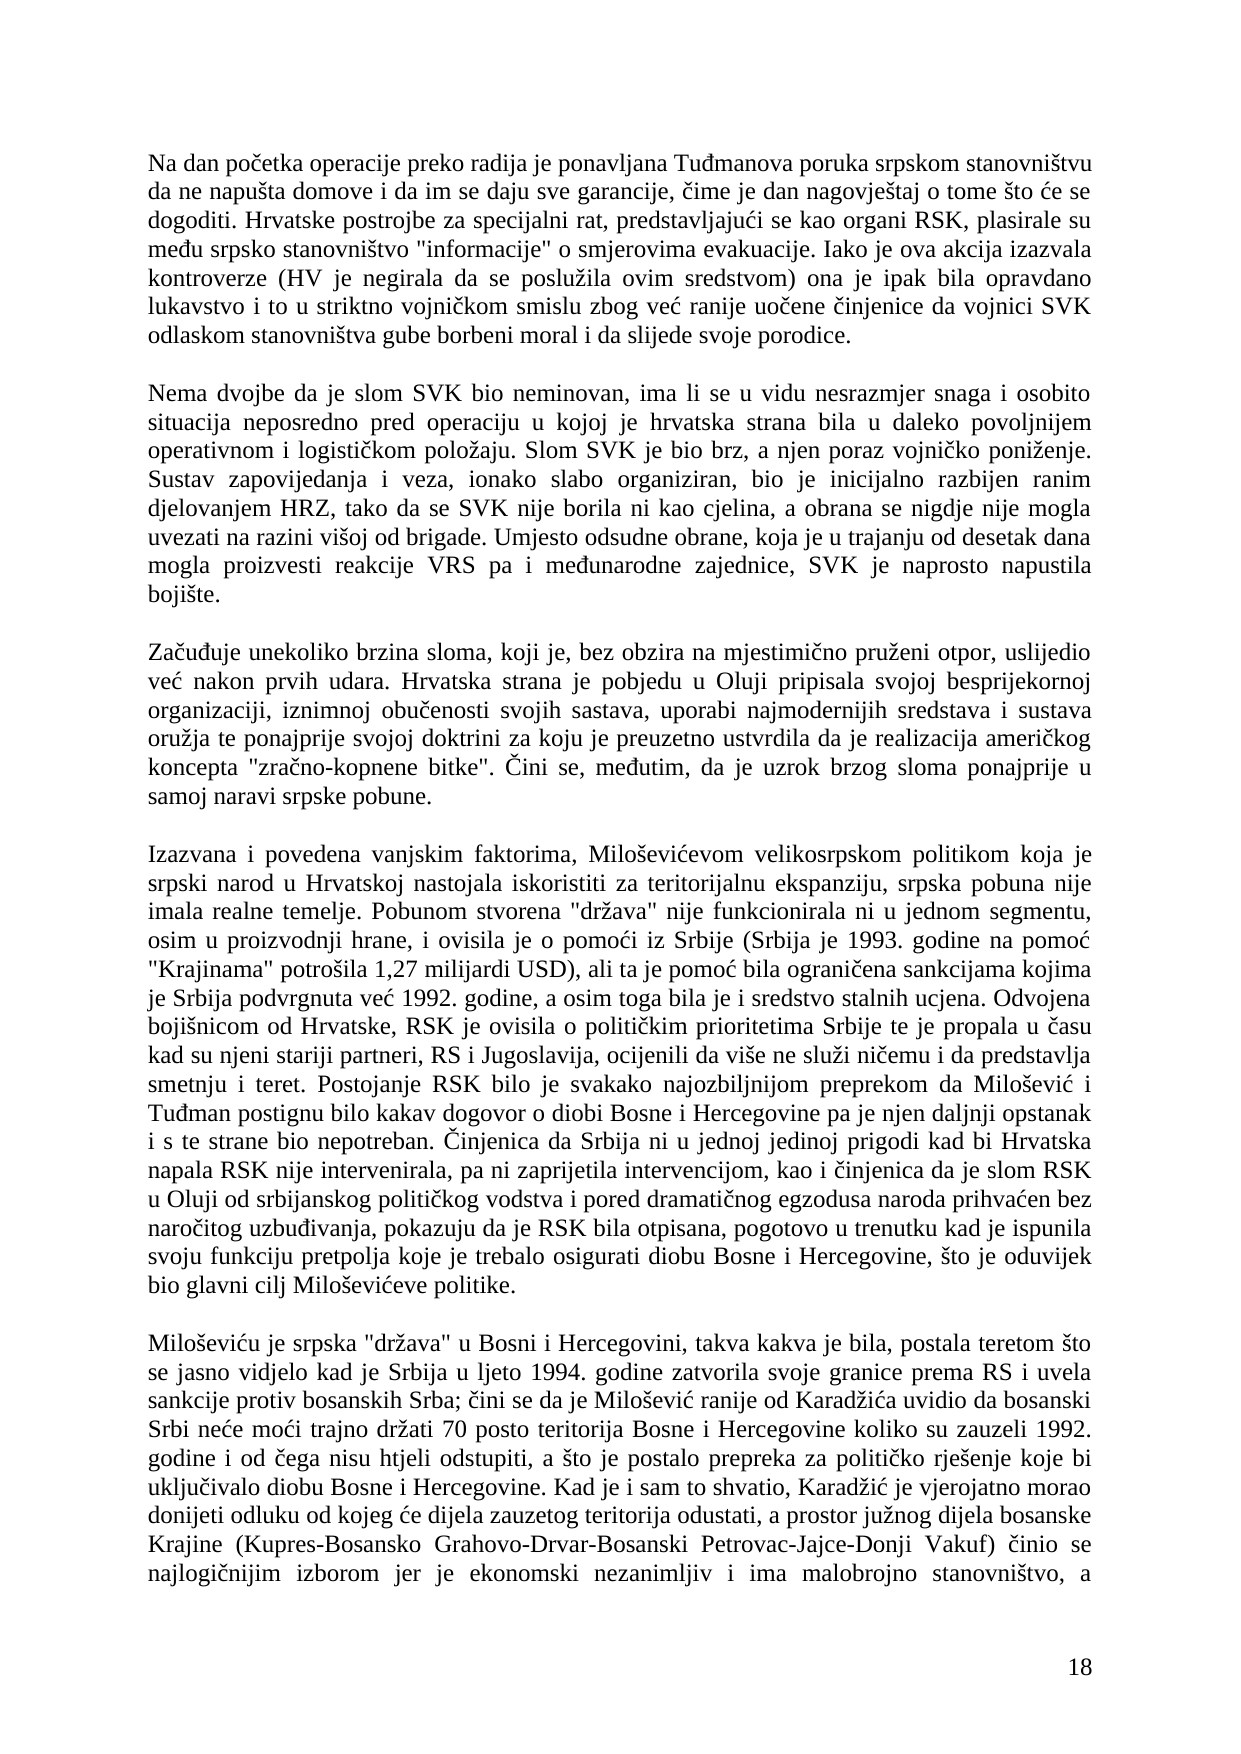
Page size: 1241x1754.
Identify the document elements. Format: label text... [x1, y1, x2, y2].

text Na dan početka operacije preko radija je ponavljana Tuđmanova poruka srpskom stanovništvu da ne napušta domove i da im se daju sve garancije, čime je dan nagovještaj o tome što će se dogoditi. Hrvatske postrojbe za specijalni rat, predstavljajući se kao organi RSK, plasirale su među srpsko stanovništvo "informacije" o smjerovima evakuacije. Iako je ova akcija izazvala kontroverze (HV je negirala da se poslužila ovim sredstvom) ona je ipak bila opravdano lukavstvo i to u striktno vojničkom smislu zbog već ranije uočene činjenice da vojnici SVK odlaskom stanovništva gube borbeni moral i da slijede svoje porodice. [148, 148, 1093, 349]
text Začuđuje unekoliko brzina sloma, koji je, bez obzira na mjestimično pruženi otpor, uslijedio već nakon prvih udara. Hrvatska strana je pobjedu u Oluji pripisala svojoj besprijekornoj organizaciji, iznimnoj obučenosti svojih sastava, uporabi najmodernijih sredstava i sustava oružja te ponajprije svojoj doktrini za koju je preuzetno ustvrdila da je realizacija američkog koncepta "zračno-kopnene bitke". Čini se, međutim, da je uzrok brzog sloma ponajprije u samoj naravi srpske pobune. [148, 637, 1093, 810]
text Miloševiću je srpska "država" u Bosni i Hercegovini, takva kakva je bila, postala teretom što se jasno vidjelo kad je Srbija u ljeto 1994. godine zatvorila svoje granice prema RS i uvela sankcije protiv bosanskih Srba; čini se da je Milošević ranije od Karadžića uvidio da bosanski Srbi neće moći trajno držati 70 posto teritorija Bosne i Hercegovine koliko su zauzeli 1992. godine i od čega nisu htjeli odstupiti, a što je postalo prepreka za političko rješenje koje bi uključivalo diobu Bosne i Hercegovine. Kad je i sam to shvatio, Karadžić je vjerojatno morao donijeti odluku od kojeg će dijela zauzetog teritorija odustati, a prostor južnog dijela bosanske Krajine (Kupres-Bosansko Grahovo-Drvar-Bosanski Petrovac-Jajce-Donji Vakuf) činio se najlogičnijim izborom jer je ekonomski nezanimljiv i ima malobrojno stanovništvo, a [148, 1328, 1093, 1587]
text Nema dvojbe da je slom SVK bio neminovan, ima li se u vidu nesrazmjer snaga i osobito situacija neposredno pred operaciju u kojoj je hrvatska strana bila u daleko povoljnijem operativnom i logističkom položaju. Slom SVK je bio brz, a njen poraz vojničko poniženje. Sustav zapovijedanja i veza, ionako slabo organiziran, bio je inicijalno razbijen ranim djelovanjem HRZ, tako da se SVK nije borila ni kao cjelina, a obrana se nigdje nije mogla uvezati na razini višoj od brigade. Umjesto odsudne obrane, koja je u trajanju od desetak dana mogla proizvesti reakcije VRS pa i međunarodne zajednice, SVK je naprosto napustila bojište. [148, 378, 1093, 608]
text Izazvana i povedena vanjskim faktorima, Miloševićevom velikosrpskom politikom koja je srpski narod u Hrvatskoj nastojala iskoristiti za teritorijalnu ekspanziju, srpska pobuna nije imala realne temelje. Pobunom stvorena "država" nije funkcionirala ni u jednom segmentu, osim u proizvodnji hrane, i ovisila je o pomoći iz Srbije (Srbija je 1993. godine na pomoć "Krajinama" potrošila 1,27 milijardi USD), ali ta je pomoć bila ograničena sankcijama kojima je Srbija podvrgnuta već 1992. godine, a osim toga bila je i sredstvo stalnih ucjena. Odvojena bojišnicom od Hrvatske, RSK je ovisila o političkim prioritetima Srbije te je propala u času kad su njeni stariji partneri, RS i Jugoslavija, ocijenili da više ne služi ničemu i da predstavlja smetnju i teret. Postojanje RSK bilo je svakako najozbiljnijom preprekom da Milošević i Tuđman postignu bilo kakav dogovor o diobi Bosne i Hercegovine pa je njen daljnji opstanak i s te strane bio nepotreban. Činjenica da Srbija ni u jednoj jedinoj prigodi kad bi Hrvatska napala RSK nije intervenirala, pa ni zaprijetila intervencijom, kao i činjenica da je slom RSK u Oluji od srbijanskog političkog vodstva i pored dramatičnog egzodusa naroda prihvaćen bez naročitog uzbuđivanja, pokazuju da je RSK bila otpisana, pogotovo u trenutku kad je ispunila svoju funkciju pretpolja koje je trebalo osigurati diobu Bosne i Hercegovine, što je oduvijek bio glavni cilj Miloševićeve politike. [148, 839, 1093, 1299]
